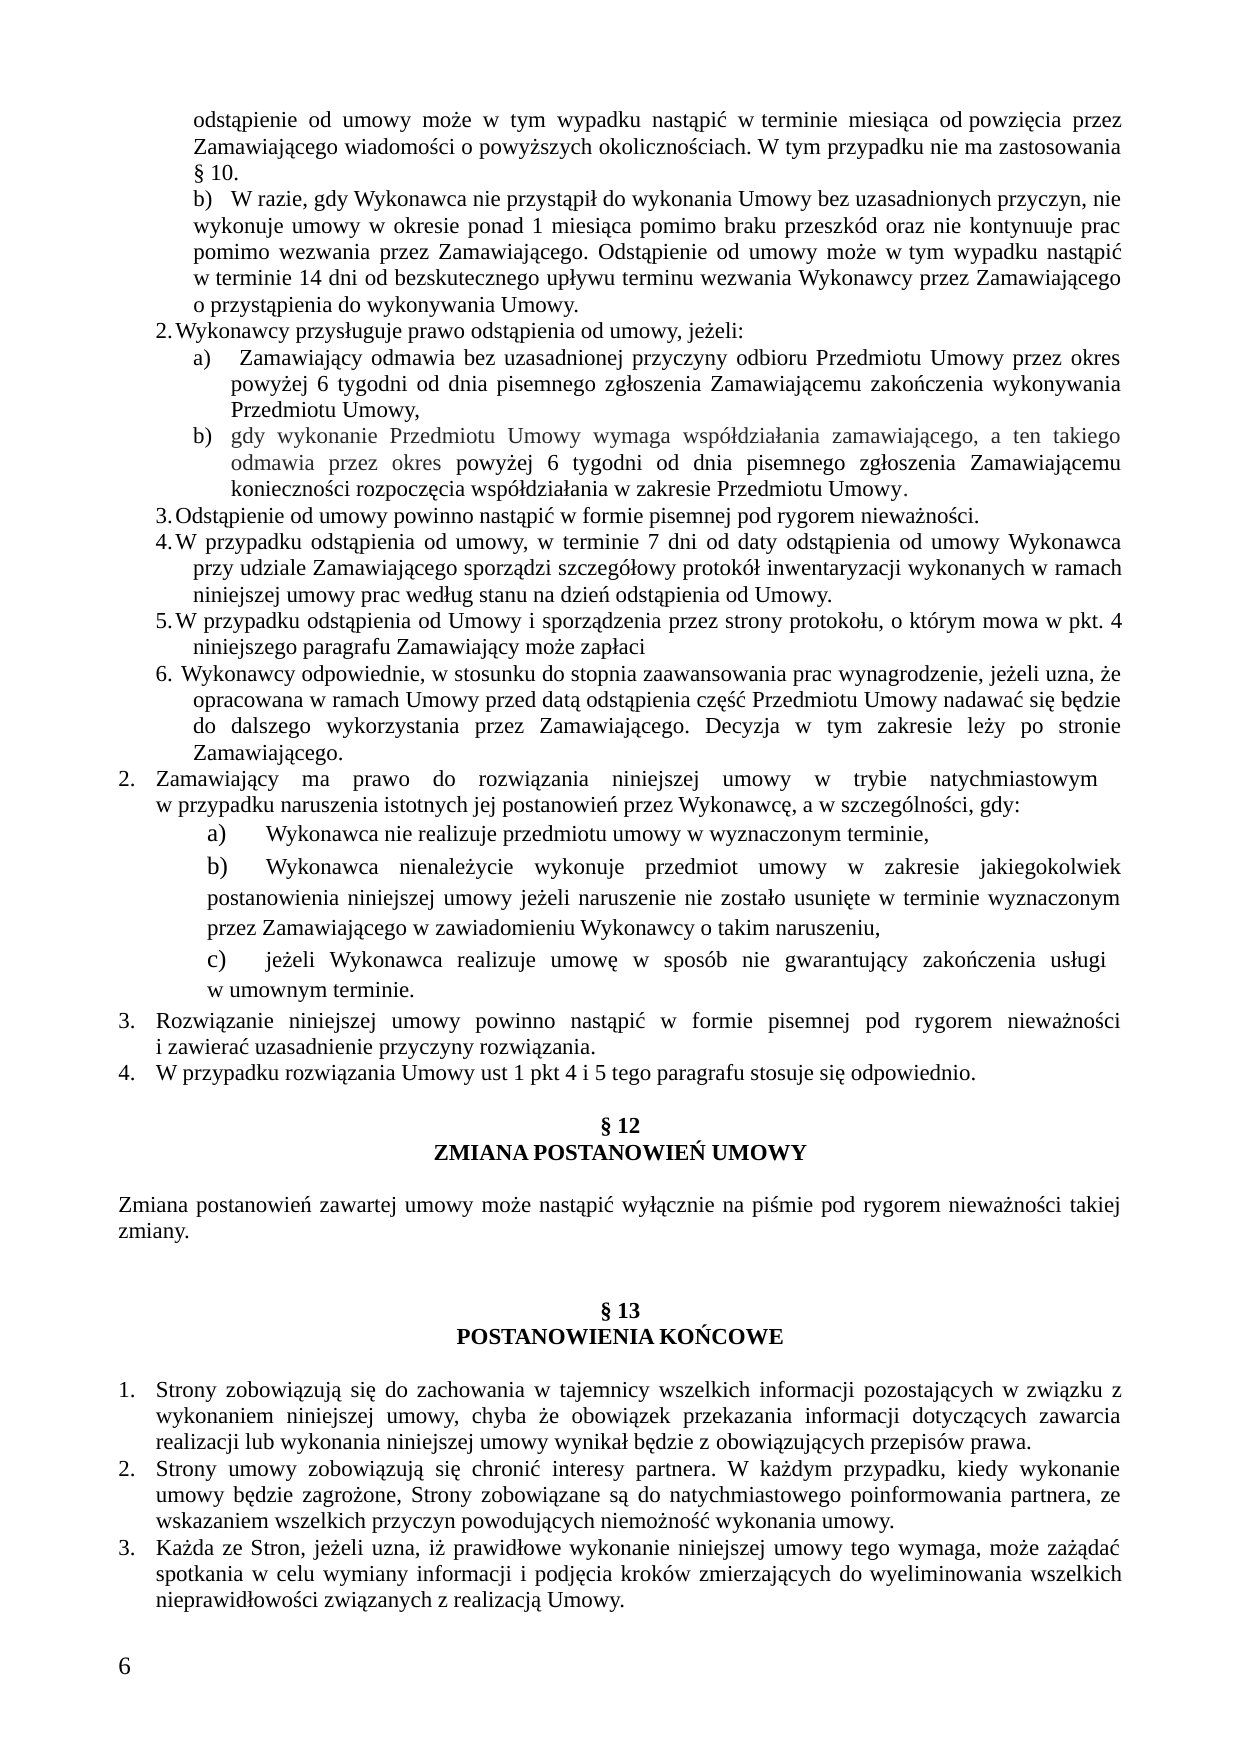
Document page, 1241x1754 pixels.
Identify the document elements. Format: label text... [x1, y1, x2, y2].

list Strony umowy zobowiązują się chronić interesy partnera. W każdym przypadku, kiedy wykonanie umowy będzie zagrożone, Strony zobowiązane są do natychmiastowego poinformowania partnera, ze wskazaniem wszelkich przyczyn powodujących niemożność wykonania umowy. [118, 1455, 1122, 1534]
list Strony zobowiązują się do zachowania w tajemnicy wszelkich informacji pozostających w związku z wykonaniem niniejszej umowy, chyba że obowiązek przekazania informacji dotyczących zawarcia realizacji lub wykonania niniejszej umowy wynikał będzie z obowiązujących przepisów prawa. [118, 1376, 1122, 1455]
text § 12 [118, 1112, 1122, 1138]
list Odstąpienie od umowy powinno nastąpić w formie pisemnej pod rygorem nieważności. [155, 502, 1122, 528]
list Wykonawca nie realizuje przedmiotu umowy w wyznaczonym terminie, [207, 818, 1122, 847]
list W razie, gdy Wykonawca nie przystąpił do wykonania Umowy bez uzasadnionych przyczyn, nie wykonuje umowy w okresie ponad 1 miesiąca pomimo braku przeszkód oraz nie kontynuuje prac pomimo wezwania przez Zamawiającego. Odstąpienie od umowy może w tym wypadku nastąpić w terminie 14 dni od bezskutecznego upływu terminu wezwania Wykonawcy przez Zamawiającego o przystąpienia do wykonywania Umowy. [193, 185, 1122, 317]
list Rozwiązanie niniejszej umowy powinno nastąpić w formie pisemnej pod rygorem nieważności i zawierać uzasadnienie przyczyny rozwiązania. [118, 1007, 1122, 1059]
list W przypadku odstąpienia od Umowy i sporządzenia przez strony protokołu, o którym mowa w pkt. 4 niniejszego paragrafu Zamawiający może zapłaci [155, 607, 1122, 660]
text § 13 [118, 1297, 1122, 1323]
list Wykonawcy odpowiednie, w stosunku do stopnia zaawansowania prac wynagrodzenie, jeżeli uzna, że opracowana w ramach Umowy przed datą odstąpienia część Przedmiotu Umowy nadawać się będzie do dalszego wykorzystania przez Zamawiającego. Decyzja w tym zakresie leży po stronie Zamawiającego. [155, 660, 1122, 765]
list Zamawiający odmawia bez uzasadnionej przyczyny odbioru Przedmiotu Umowy przez okres powyżej 6 tygodni od dnia pisemnego zgłoszenia Zamawiającemu zakończenia wykonywania Przedmiotu Umowy, [193, 343, 1122, 423]
list gdy wykonanie Przedmiotu Umowy wymaga współdziałania zamawiającego, a ten takiego odmawia przez okres powyżej 6 tygodni od dnia pisemnego zgłoszenia Zamawiającemu konieczności rozpoczęcia współdziałania w zakresie Przedmiotu Umowy. [193, 423, 1122, 502]
list Wykonawcy przysługuje prawo odstąpienia od umowy, jeżeli: [155, 317, 1122, 343]
text Zmiana postanowień zawartej umowy może nastąpić wyłącznie na piśmie pod rygorem nieważności takiej zmiany. [118, 1191, 1122, 1244]
text POSTANOWIENIA KOŃCOWE [118, 1323, 1122, 1349]
list jeżeli Wykonawca realizuje umowę w sposób nie gwarantujący zakończenia usługi w umownym terminie. [207, 944, 1122, 1003]
list Zamawiający ma prawo do rozwiązania niniejszej umowy w trybie natychmiastowym w przypadku naruszenia istotnych jej postanowień przez Wykonawcę, a w szczególności, gdy: [118, 765, 1122, 818]
list W przypadku odstąpienia od umowy, w terminie 7 dni od daty odstąpienia od umowy Wykonawca przy udziale Zamawiającego sporządzi szczegółowy protokół inwentaryzacji wykonanych w ramach niniejszej umowy prac według stanu na dzień odstąpienia od Umowy. [155, 528, 1122, 607]
list Każda ze Stron, jeżeli uzna, iż prawidłowe wykonanie niniejszej umowy tego wymaga, może zażądać spotkania w celu wymiany informacji i podjęcia kroków zmierzających do wyeliminowania wszelkich nieprawidłowości związanych z realizacją Umowy. [118, 1534, 1122, 1613]
text ZMIANA POSTANOWIEŃ UMOWY [118, 1138, 1122, 1165]
list Wykonawca nienależycie wykonuje przedmiot umowy w zakresie jakiegokolwiek postanowienia niniejszej umowy jeżeli naruszenie nie zostało usunięte w terminie wyznaczonym przez Zamawiającego w zawiadomieniu Wykonawcy o takim naruszeniu, [207, 851, 1122, 940]
list odstąpienie od umowy może w tym wypadku nastąpić w terminie miesiąca od powzięcia przez Zamawiającego wiadomości o powyższych okolicznościach. W tym przypadku nie ma zastosowania § 10. [193, 106, 1122, 185]
list W przypadku rozwiązania Umowy ust 1 pkt 4 i 5 tego paragrafu stosuje się odpowiednio. [118, 1059, 1122, 1086]
